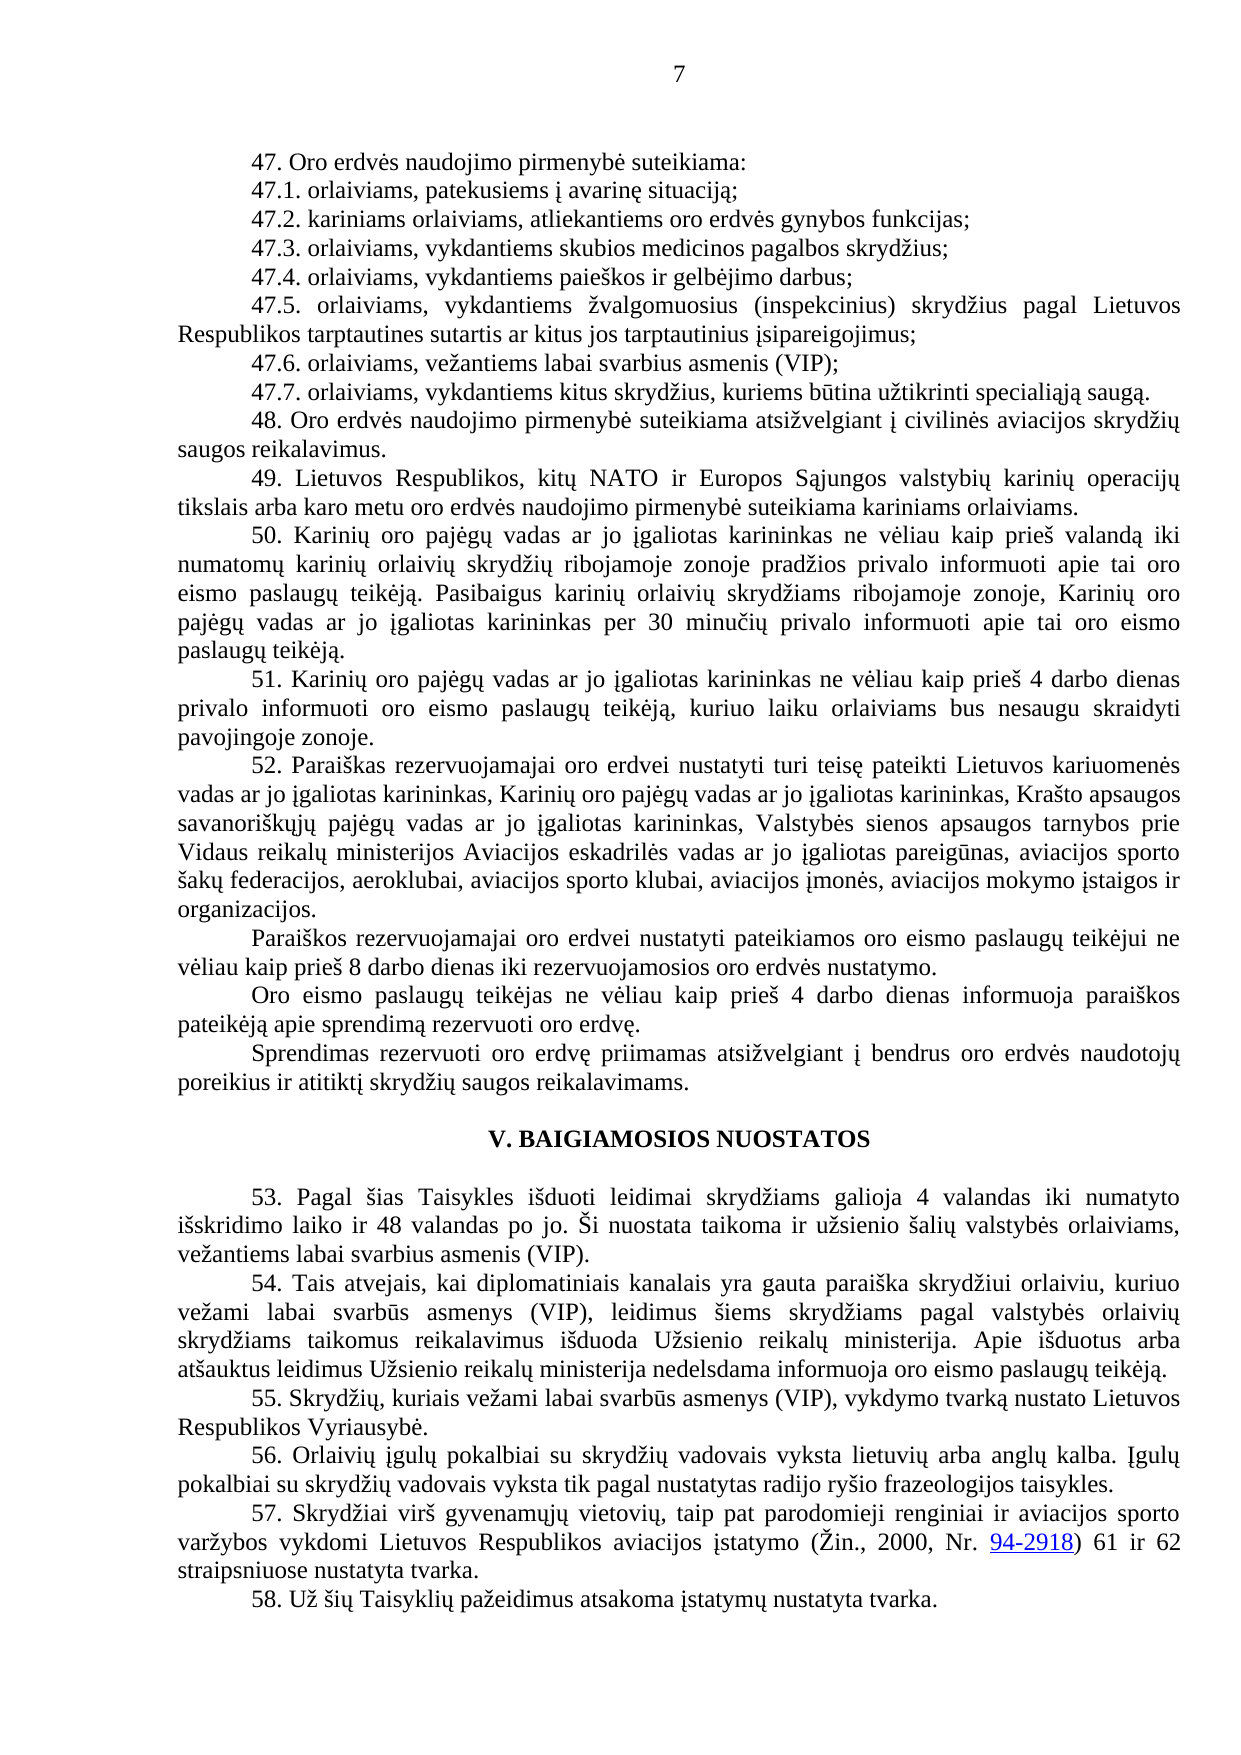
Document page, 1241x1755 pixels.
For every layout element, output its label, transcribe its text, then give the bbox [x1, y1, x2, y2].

text 48. Oro erdvės naudojimo pirmenybė suteikiama atsižvelgiant į civilinės aviacijos skrydžių saugos reikalavimus. [177, 406, 1181, 463]
text 47.1. orlaiviams, patekusiems į avarinę situaciją; [177, 176, 1181, 204]
text 49. Lietuvos Respublikos, kitų NATO ir Europos Sąjungos valstybių karinių operacijų tikslais arba karo metu oro erdvės naudojimo pirmenybė suteikiama kariniams orlaiviams. [177, 463, 1181, 521]
text V. BAIGIAMOSIOS NUOSTATOS [177, 1124, 1181, 1153]
text 47.2. kariniams orlaiviams, atliekantiems oro erdvės gynybos funkcijas; [177, 204, 1181, 233]
text 47.4. orlaiviams, vykdantiems paieškos ir gelbėjimo darbus; [177, 262, 1181, 291]
text 53. Pagal šias Taisykles išduoti leidimai skrydžiams galioja 4 valandas iki numatyto išskridimo laiko ir 48 valandas po jo. Ši nuostata taikoma ir užsienio šalių valstybės orlaiviams, vežantiems labai svarbius asmenis (VIP). [177, 1182, 1181, 1268]
text 47.3. orlaiviams, vykdantiems skubios medicinos pagalbos skrydžius; [177, 233, 1181, 262]
text 57. Skrydžiai virš gyvenamųjų vietovių, taip pat parodomieji renginiai ir aviacijos sporto varžybos vykdomi Lietuvos Respublikos aviacijos įstatymo (Žin., 2000, Nr. 94-2918) 61 ir 62 straipsniuose nustatyta tvarka. [177, 1498, 1181, 1584]
text 56. Orlaivių įgulų pokalbiai su skrydžių vadovais vyksta lietuvių arba anglų kalba. Įgulų pokalbiai su skrydžių vadovais vyksta tik pagal nustatytas radijo ryšio frazeologijos taisykles. [177, 1441, 1181, 1498]
text Paraiškos rezervuojamajai oro erdvei nustatyti pateikiamos oro eismo paslaugų teikėjui ne vėliau kaip prieš 8 darbo dienas iki rezervuojamosios oro erdvės nustatymo. [177, 923, 1181, 981]
text 47.5. orlaiviams, vykdantiems žvalgomuosius (inspekcinius) skrydžius pagal Lietuvos Respublikos tarptautines sutartis ar kitus jos tarptautinius įsipareigojimus; [177, 291, 1181, 348]
text Sprendimas rezervuoti oro erdvę priimamas atsižvelgiant į bendrus oro erdvės naudotojų poreikius ir atitiktį skrydžių saugos reikalavimams. [177, 1038, 1181, 1096]
text 55. Skrydžių, kuriais vežami labai svarbūs asmenys (VIP), vykdymo tvarką nustato Lietuvos Respublikos Vyriausybė. [177, 1383, 1181, 1441]
text 54. Tais atvejais, kai diplomatiniais kanalais yra gauta paraiška skrydžiui orlaiviu, kuriuo vežami labai svarbūs asmenys (VIP), leidimus šiems skrydžiams pagal valstybės orlaivių skrydžiams taikomus reikalavimus išduoda Užsienio reikalų ministerija. Apie išduotus arba atšauktus leidimus Užsienio reikalų ministerija nedelsdama informuoja oro eismo paslaugų teikėją. [177, 1268, 1181, 1383]
text 47.7. orlaiviams, vykdantiems kitus skrydžius, kuriems būtina užtikrinti specialiąją saugą. [177, 377, 1181, 406]
text 58. Už šių Taisyklių pažeidimus atsakoma įstatymų nustatyta tvarka. [177, 1584, 1181, 1613]
text 50. Karinių oro pajėgų vadas ar jo įgaliotas karininkas ne vėliau kaip prieš valandą iki numatomų karinių orlaivių skrydžių ribojamoje zonoje pradžios privalo informuoti apie tai oro eismo paslaugų teikėją. Pasibaigus karinių orlaivių skrydžiams ribojamoje zonoje, Karinių oro pajėgų vadas ar jo įgaliotas karininkas per 30 minučių privalo informuoti apie tai oro eismo paslaugų teikėją. [177, 521, 1181, 664]
text 52. Paraiškas rezervuojamajai oro erdvei nustatyti turi teisę pateikti Lietuvos kariuomenės vadas ar jo įgaliotas karininkas, Karinių oro pajėgų vadas ar jo įgaliotas karininkas, Krašto apsaugos savanoriškųjų pajėgų vadas ar jo įgaliotas karininkas, Valstybės sienos apsaugos tarnybos prie Vidaus reikalų ministerijos Aviacijos eskadrilės vadas ar jo įgaliotas pareigūnas, aviacijos sporto šakų federacijos, aeroklubai, aviacijos sporto klubai, aviacijos įmonės, aviacijos mokymo įstaigos ir organizacijos. [177, 751, 1181, 923]
text Oro eismo paslaugų teikėjas ne vėliau kaip prieš 4 darbo dienas informuoja paraiškos pateikėją apie sprendimą rezervuoti oro erdvę. [177, 981, 1181, 1038]
text 51. Karinių oro pajėgų vadas ar jo įgaliotas karininkas ne vėliau kaip prieš 4 darbo dienas privalo informuoti oro eismo paslaugų teikėją, kuriuo laiku orlaiviams bus nesaugu skraidyti pavojingoje zonoje. [177, 664, 1181, 751]
text 47. Oro erdvės naudojimo pirmenybė suteikiama: [177, 147, 1181, 176]
text 47.6. orlaiviams, vežantiems labai svarbius asmenis (VIP); [177, 348, 1181, 377]
